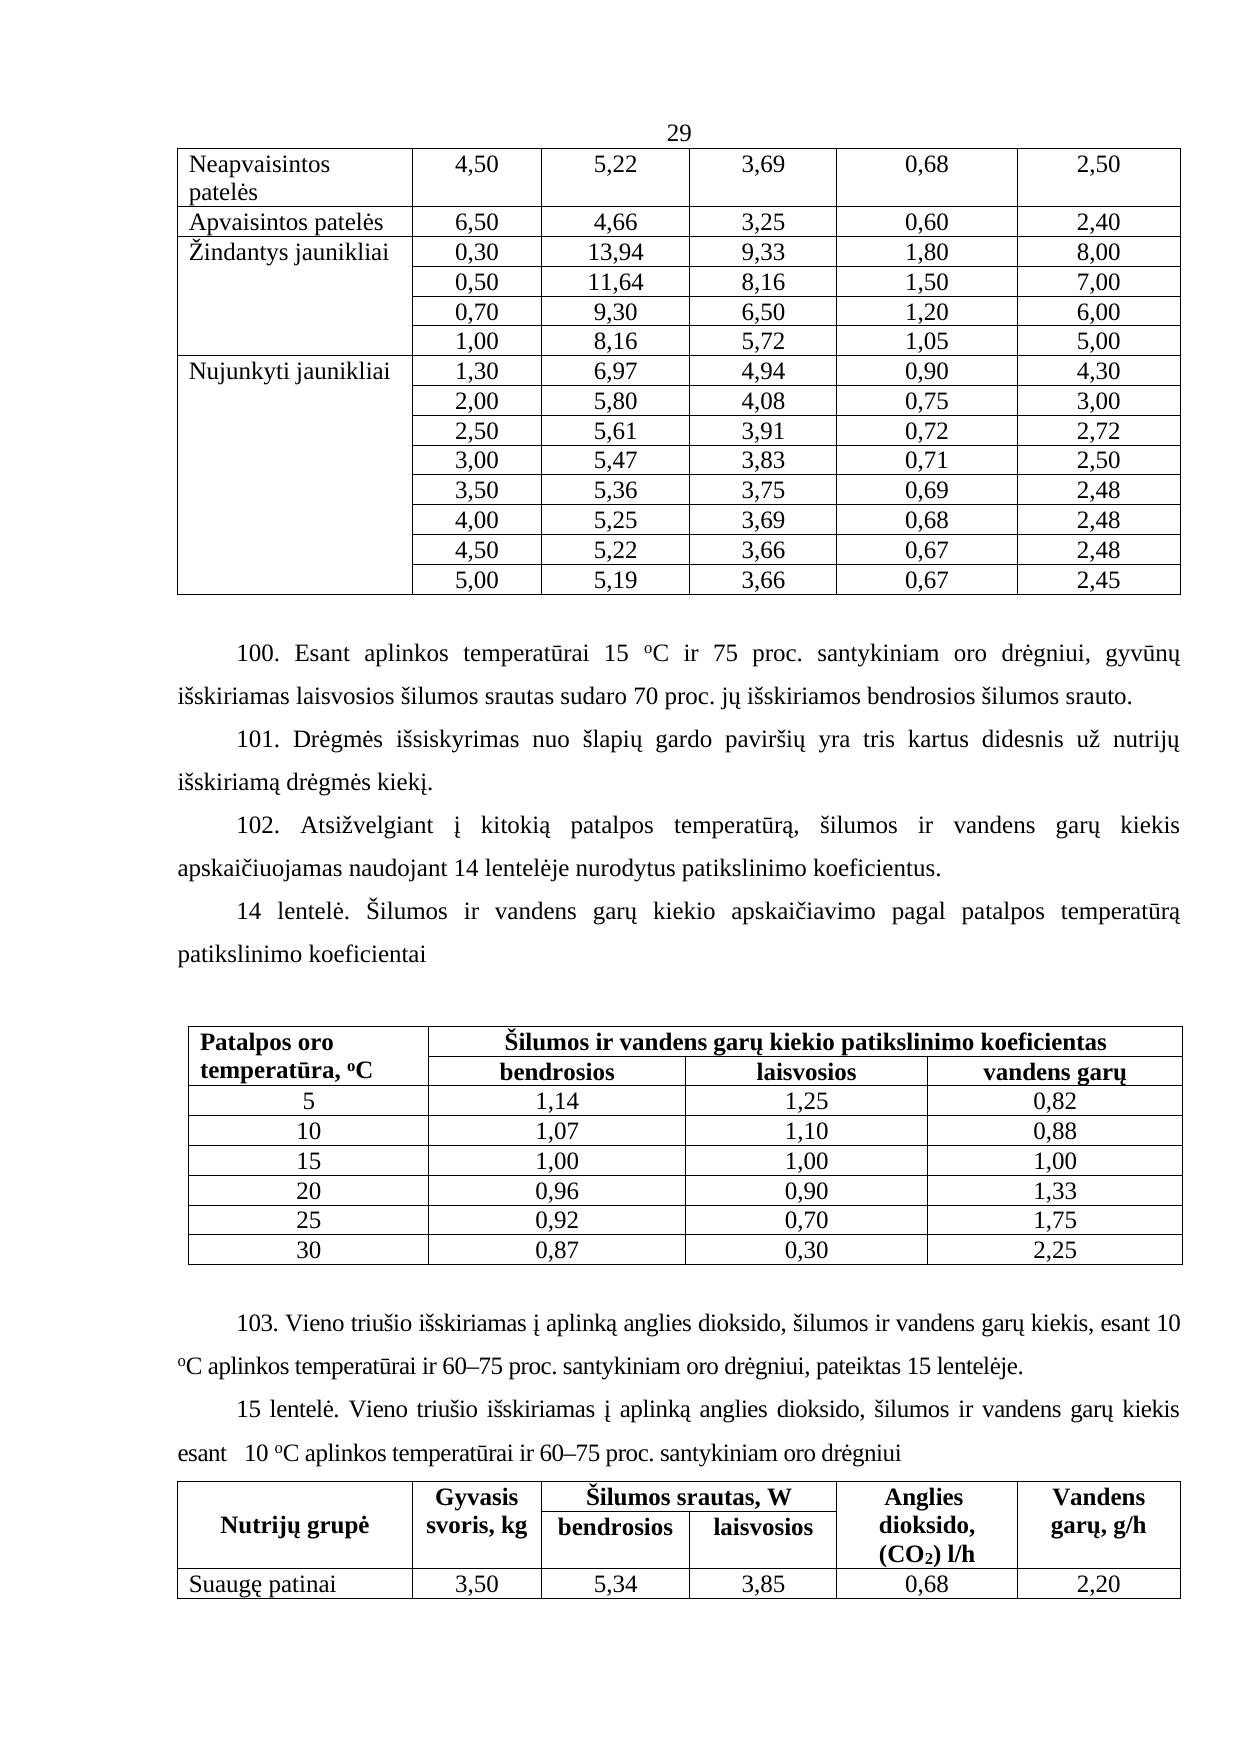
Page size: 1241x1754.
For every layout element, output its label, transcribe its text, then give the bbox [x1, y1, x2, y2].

table_cell 1,50 [837, 267, 1017, 296]
table_cell 0,68 [837, 1569, 1017, 1598]
table_cell 1,00 [413, 326, 541, 355]
table_cell 2,72 [1018, 416, 1180, 444]
table_cell 0,72 [837, 416, 1017, 444]
table_cell 3,91 [690, 416, 836, 444]
table_cell 9,30 [542, 297, 689, 325]
table_cell Suaugę patinai [178, 1569, 412, 1598]
table_cell 0,90 [837, 356, 1017, 385]
table_cell 0,68 [837, 149, 1017, 206]
table_cell Nujunkyti jaunikliai [178, 356, 412, 593]
table_header Šilumos srautas, W [542, 1482, 836, 1511]
text 102. Atsižvelgiant į kitokią patalpos temperatūrą, šilumos ir vandens garų kiekis apskaičiuojamas naudojant 14 lentelėje nurodytus patikslinimo koeficientus. [177, 810, 1181, 882]
table_cell 25 [189, 1206, 428, 1234]
table_cell 8,16 [542, 326, 689, 355]
table_header Šilumos ir vandens garų kiekio patikslinimo koeficientas [429, 1027, 1182, 1056]
table_cell 5,25 [542, 505, 689, 534]
table_cell 6,00 [1018, 297, 1180, 325]
table_cell 3,69 [690, 149, 836, 206]
table_header Vandens garų, g/h [1018, 1482, 1180, 1568]
table_cell 0,67 [837, 565, 1017, 593]
table_cell 6,97 [542, 356, 689, 385]
table_cell 9,33 [690, 237, 836, 266]
table_cell 0,82 [928, 1086, 1182, 1115]
table_cell Neapvaisintos patelės [178, 149, 412, 206]
table_header Gyvasis svoris, kg [413, 1482, 541, 1568]
table_cell Žindantys jaunikliai [178, 237, 412, 355]
table_cell 2,45 [1018, 565, 1180, 593]
table_cell 3,66 [690, 535, 836, 564]
table_cell 1,07 [429, 1116, 685, 1145]
table_cell 3,83 [690, 446, 836, 474]
text 103. Vieno triušio išskiriamas į aplinką anglies dioksido, šilumos ir vandens garų kiekis, esant 10 oC aplinkos temperatūrai ir 60–75 proc. santykiniam oro drėgniui, pateiktas 15 lentelėje. [177, 1308, 1181, 1380]
table_cell 5,36 [542, 475, 689, 504]
table_cell 3,50 [413, 1569, 541, 1598]
table_header Patalpos oro temperatūra, oC [189, 1027, 428, 1085]
table_cell 20 [189, 1176, 428, 1204]
table_cell 15 [189, 1146, 428, 1175]
table_cell 1,00 [686, 1146, 927, 1175]
table_cell 1,25 [686, 1086, 927, 1115]
table_cell 5 [189, 1086, 428, 1115]
table_cell 2,50 [1018, 446, 1180, 474]
table_cell 5,00 [1018, 326, 1180, 355]
table_cell 6,50 [690, 297, 836, 325]
table_cell 0,60 [837, 207, 1017, 236]
table_cell 8,16 [690, 267, 836, 296]
table_cell 6,50 [413, 207, 541, 236]
table_cell 0,71 [837, 446, 1017, 474]
table_cell 10 [189, 1116, 428, 1145]
table_cell 1,33 [928, 1176, 1182, 1204]
table_cell 4,50 [413, 149, 541, 206]
table_cell 1,14 [429, 1086, 685, 1115]
table_cell 1,00 [928, 1146, 1182, 1175]
table_cell 1,05 [837, 326, 1017, 355]
table_cell 0,69 [837, 475, 1017, 504]
table_cell 1,00 [429, 1146, 685, 1175]
table_cell 5,19 [542, 565, 689, 593]
table_cell 0,50 [413, 267, 541, 296]
table_cell 3,50 [413, 475, 541, 504]
table_cell 0,96 [429, 1176, 685, 1204]
table_cell 3,75 [690, 475, 836, 504]
table_cell laisvosios [686, 1057, 927, 1085]
table_header Nutrijų grupė [178, 1482, 412, 1568]
table_cell 4,94 [690, 356, 836, 385]
text 101. Drėgmės išsiskyrimas nuo šlapių gardo paviršių yra tris kartus didesnis už nutrijų išskiriamą drėgmės kiekį. [177, 724, 1181, 796]
table_cell 1,80 [837, 237, 1017, 266]
table_cell 5,34 [542, 1569, 689, 1598]
table_cell 1,75 [928, 1206, 1182, 1234]
table_cell 8,00 [1018, 237, 1180, 266]
table_cell 2,20 [1018, 1569, 1180, 1598]
table_cell 1,30 [413, 356, 541, 385]
table_cell 3,00 [1018, 386, 1180, 415]
table_cell 0,90 [686, 1176, 927, 1204]
table_cell 4,66 [542, 207, 689, 236]
table_cell 3,00 [413, 446, 541, 474]
table_cell 30 [189, 1235, 428, 1264]
table_cell 2,48 [1018, 505, 1180, 534]
table_cell laisvosios [690, 1512, 836, 1568]
table_cell 7,00 [1018, 267, 1180, 296]
text 100. Esant aplinkos temperatūrai 15 oC ir 75 proc. santykiniam oro drėgniui, gyvūnų išskiriamas laisvosios šilumos srautas sudaro 70 proc. jų išskiriamos bendrosios šilumos srauto. [177, 638, 1181, 709]
table_header Anglies dioksido, (CO2) l/h [837, 1482, 1017, 1568]
table_cell 5,22 [542, 535, 689, 564]
table_cell 2,25 [928, 1235, 1182, 1264]
table_cell 0,70 [413, 297, 541, 325]
table_cell 3,69 [690, 505, 836, 534]
table_cell 5,00 [413, 565, 541, 593]
table_cell 0,70 [686, 1206, 927, 1234]
table_cell 13,94 [542, 237, 689, 266]
table_cell 0,75 [837, 386, 1017, 415]
table_cell 3,85 [690, 1569, 836, 1598]
table_cell 0,87 [429, 1235, 685, 1264]
table_cell bendrosios [429, 1057, 685, 1085]
table_cell 2,50 [413, 416, 541, 444]
table_cell 0,68 [837, 505, 1017, 534]
table_cell 2,40 [1018, 207, 1180, 236]
text 15 lentelė. Vieno triušio išskiriamas į aplinką anglies dioksido, šilumos ir vandens garų kiekis esant 10 oC aplinkos temperatūrai ir 60–75 proc. santykiniam oro drėgniui [177, 1394, 1181, 1466]
table_cell 0,88 [928, 1116, 1182, 1145]
table_cell 2,48 [1018, 475, 1180, 504]
table_cell bendrosios [542, 1512, 689, 1568]
table_cell 5,61 [542, 416, 689, 444]
table_cell Apvaisintos patelės [178, 207, 412, 236]
table_cell 4,00 [413, 505, 541, 534]
table_cell 11,64 [542, 267, 689, 296]
table_cell 5,22 [542, 149, 689, 206]
table_cell 1,20 [837, 297, 1017, 325]
table_cell 4,30 [1018, 356, 1180, 385]
table_cell 0,92 [429, 1206, 685, 1234]
table_cell 4,08 [690, 386, 836, 415]
table_cell 4,50 [413, 535, 541, 564]
table_cell 5,47 [542, 446, 689, 474]
table_cell 0,67 [837, 535, 1017, 564]
table_cell 0,30 [413, 237, 541, 266]
table_cell 5,80 [542, 386, 689, 415]
table_cell 2,48 [1018, 535, 1180, 564]
text 14 lentelė. Šilumos ir vandens garų kiekio apskaičiavimo pagal patalpos temperatūrą patikslinimo koeficientai [177, 896, 1181, 968]
table_cell 3,66 [690, 565, 836, 593]
table_cell 5,72 [690, 326, 836, 355]
table_cell 3,25 [690, 207, 836, 236]
table_cell 2,00 [413, 386, 541, 415]
table_cell 0,30 [686, 1235, 927, 1264]
table_cell vandens garų [928, 1057, 1182, 1085]
table_cell 2,50 [1018, 149, 1180, 206]
table_cell 1,10 [686, 1116, 927, 1145]
